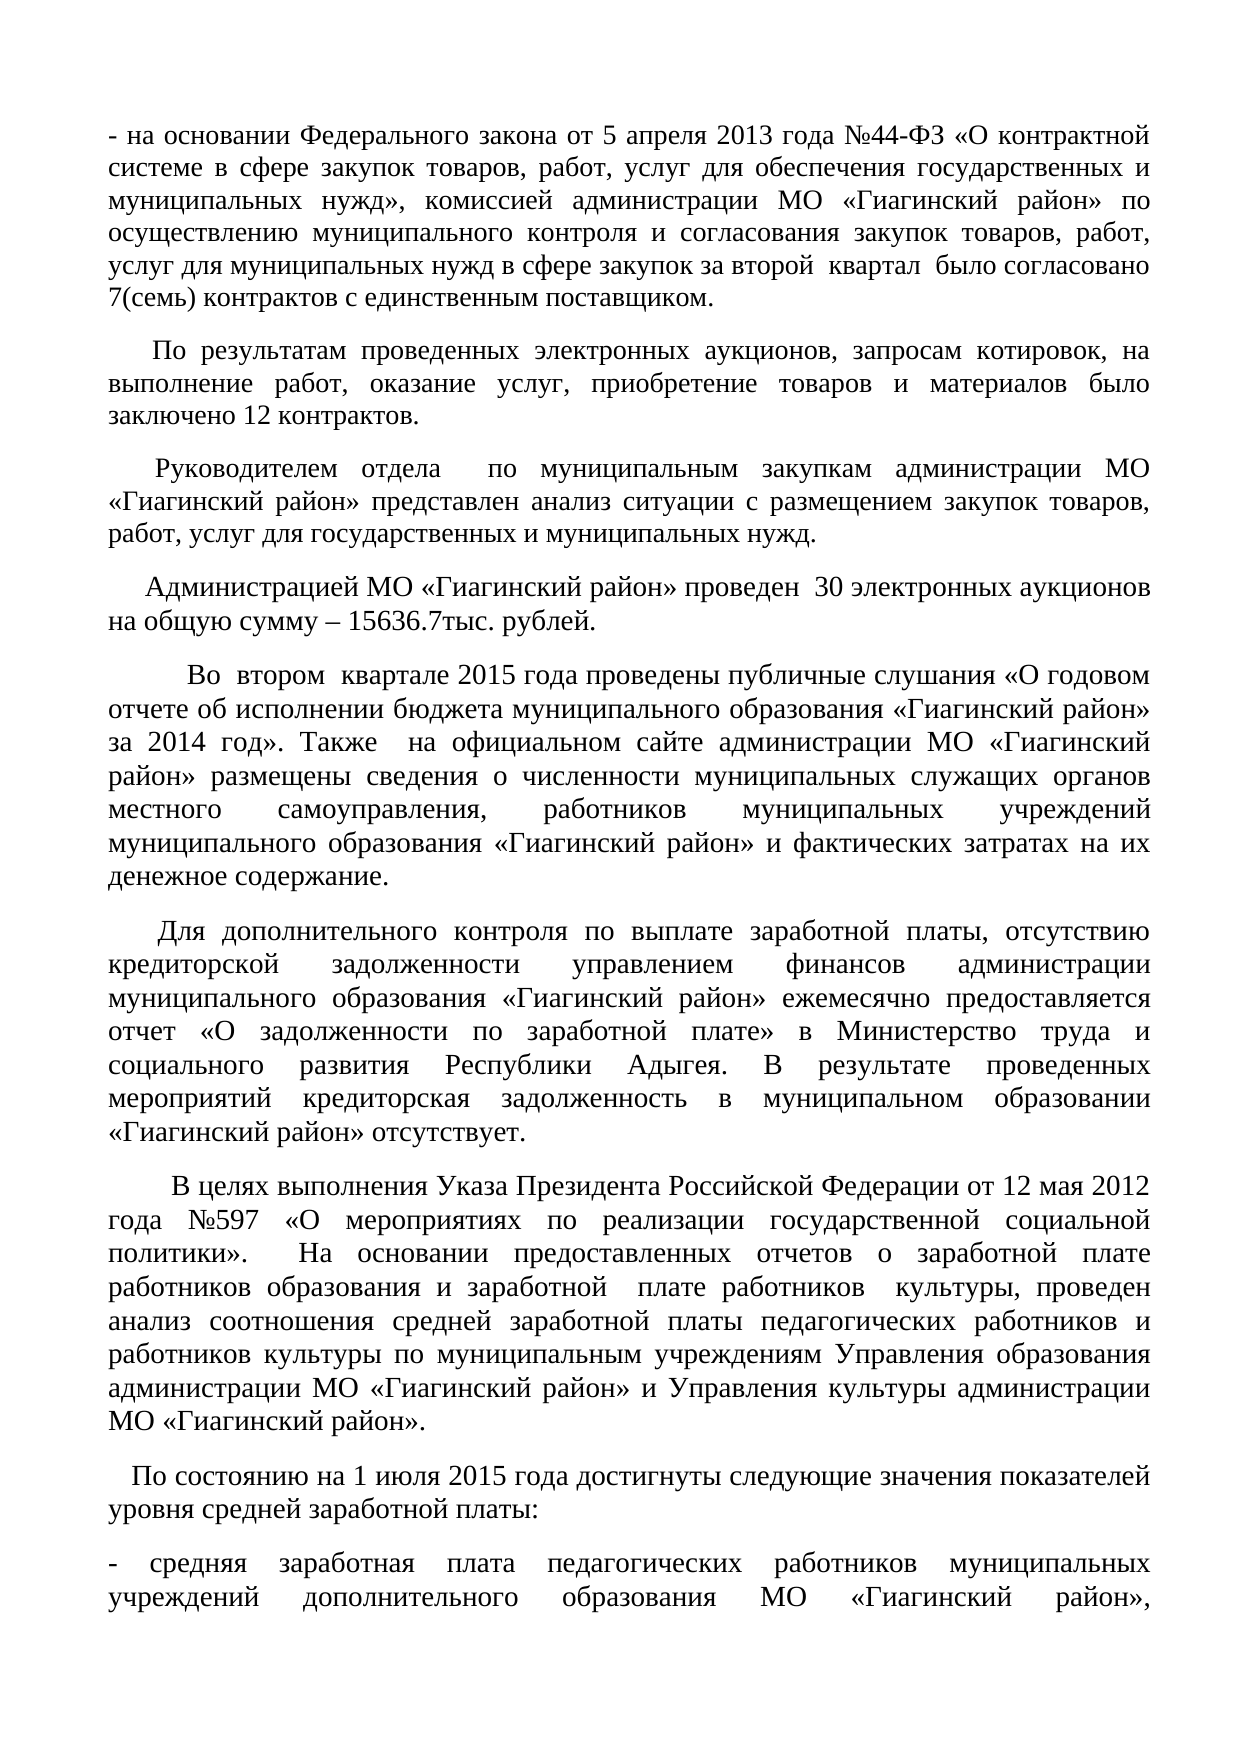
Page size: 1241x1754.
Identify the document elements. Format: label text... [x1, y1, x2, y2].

text В целях выполнения Указа Президента Российской Федерации от 12 мая 2012 года №597 «О мероприятиях по реализации государственной социальной политики». На основании предоставленных отчетов о заработной плате работников образования и заработной плате работников культуры, проведен анализ соотношения средней заработной платы педагогических работников и работников культуры по муниципальным учреждениям Управления образования администрации МО «Гиагинский район» и Управления культуры администрации МО «Гиагинский район». [108, 1168, 1152, 1437]
text Во втором квартале 2015 года проведены публичные слушания «О годовом отчете об исполнении бюджета муниципального образования «Гиагинский район» за 2014 год». Также на официальном сайте администрации МО «Гиагинский район» размещены сведения о численности муниципальных служащих органов местного самоуправления, работников муниципальных учреждений муниципального образования «Гиагинский район» и фактических затратах на их денежное содержание. [108, 657, 1152, 892]
text По состоянию на 1 июля 2015 года достигнуты следующие значения показателей уровня средней заработной платы: [108, 1458, 1152, 1525]
text - на основании Федерального закона от 5 апреля 2013 года №44-ФЗ «О контрактной системе в сфере закупок товаров, работ, услуг для обеспечения государственных и муниципальных нужд», комиссией администрации МО «Гиагинский район» по осуществлению муниципального контроля и согласования закупок товаров, работ, услуг для муниципальных нужд в сфере закупок за второй квартал было согласовано 7(семь) контрактов с единственным поставщиком. [108, 118, 1152, 312]
text - средняя заработная плата педагогических работников муниципальных учреждений дополнительного образования МО «Гиагинский район», [108, 1546, 1152, 1613]
text Руководителем отдела по муниципальным закупкам администрации МО «Гиагинский район» представлен анализ ситуации с размещением закупок товаров, работ, услуг для государственных и муниципальных нужд. [108, 451, 1152, 548]
text Администрацией МО «Гиагинский район» проведен 30 электронных аукционов на общую сумму – 15636.7тыс. рублей. [108, 569, 1152, 636]
text Для дополнительного контроля по выплате заработной платы, отсутствию кредиторской задолженности управлением финансов администрации муниципального образования «Гиагинский район» ежемесячно предоставляется отчет «О задолженности по заработной плате» в Министерство труда и социального развития Республики Адыгея. В результате проведенных мероприятий кредиторская задолженность в муниципальном образовании «Гиагинский район» отсутствует. [108, 913, 1152, 1148]
text По результатам проведенных электронных аукционов, запросам котировок, на выполнение работ, оказание услуг, приобретение товаров и материалов было заключено 12 контрактов. [108, 333, 1152, 431]
